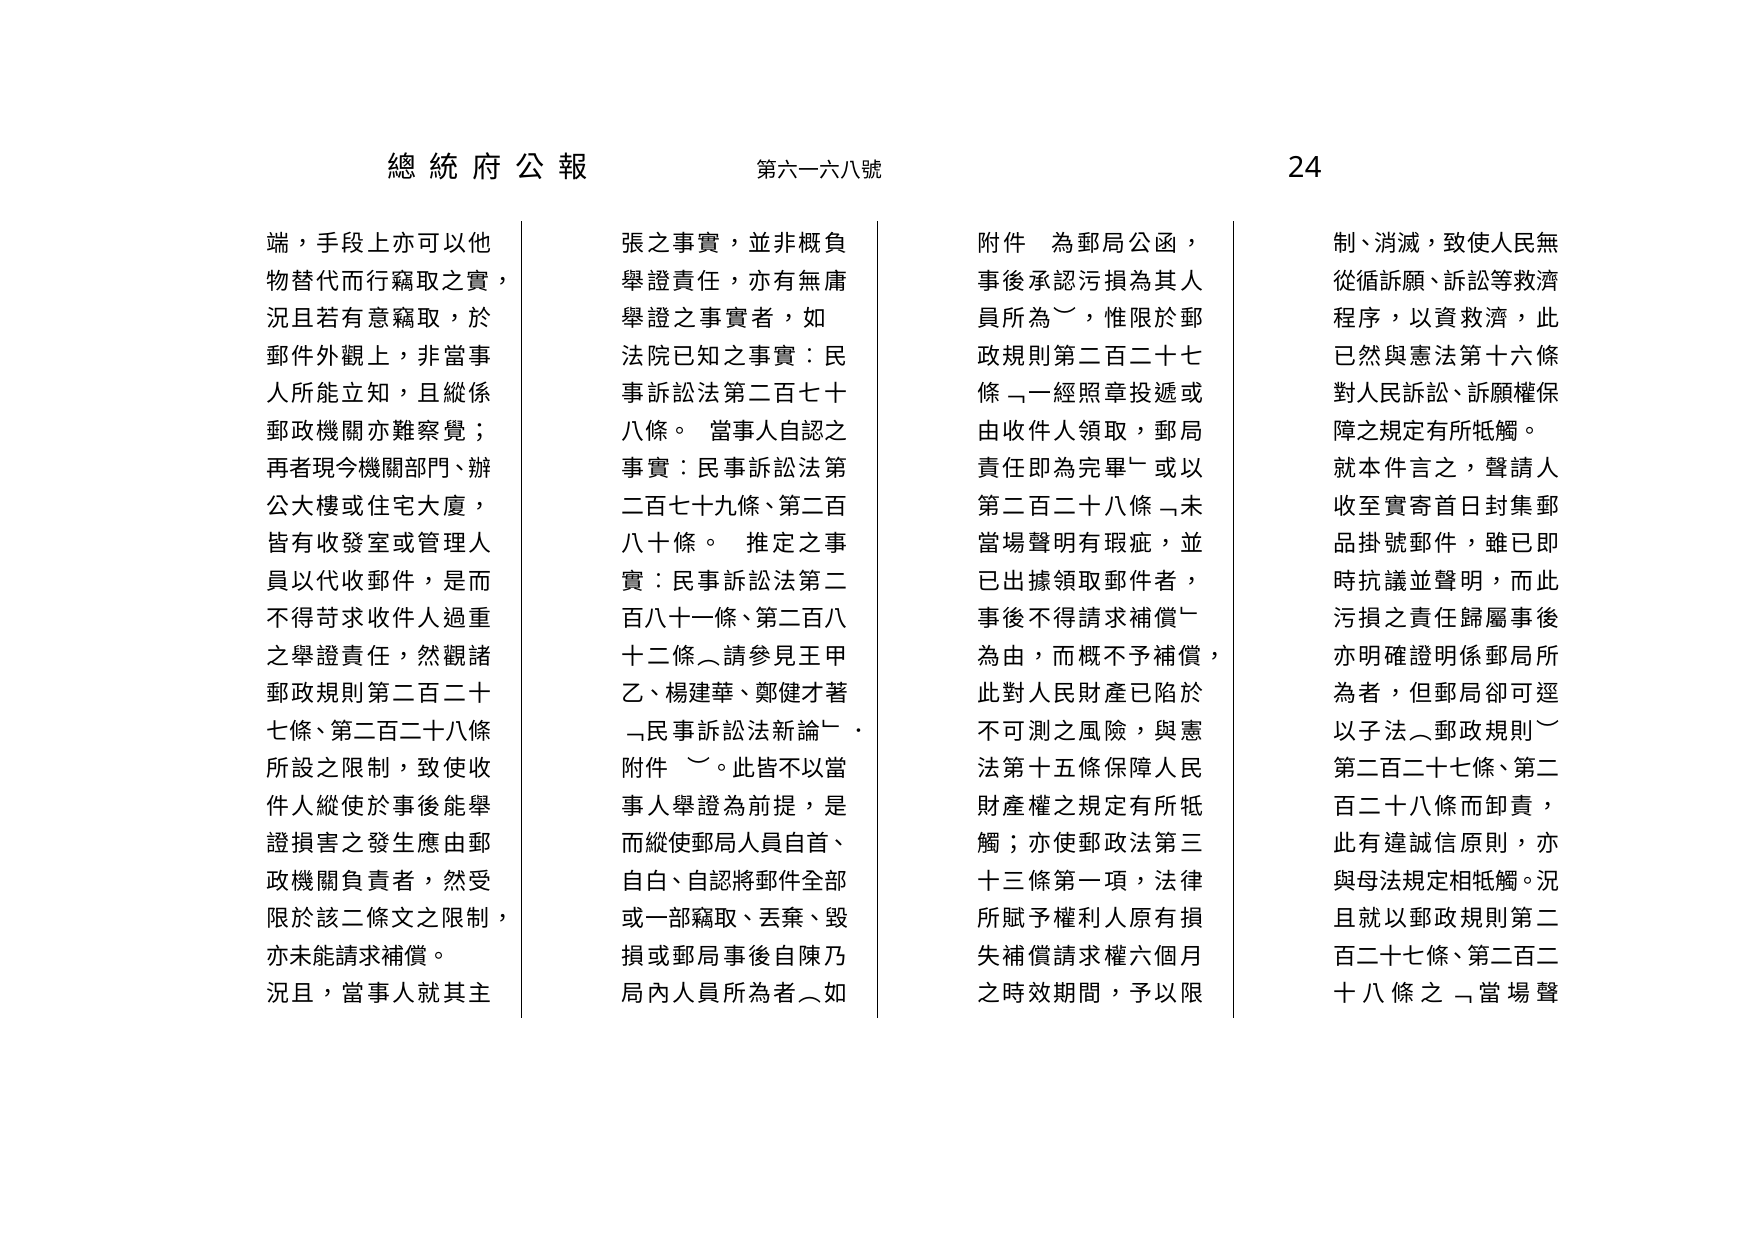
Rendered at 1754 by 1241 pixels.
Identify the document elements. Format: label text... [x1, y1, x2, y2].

text 況且，當事人就其主張之事實，並非概負舉證責任，亦有無庸舉證之事實者，如法院已知之事實︰民事訴訟法第二百七十八條。當事人自認之事實︰民事訴訟法第二百七十九條、第二百八十條。推定之事實︰民事訴訟法第二百八十一條、第二百八十二條︵請參見王甲乙、楊建華、鄭健才著﹁民事訴訟法新論﹂．附件︶。此皆不以當事人舉證為前提，是而縱使郵局人員自首、自白、自認將郵件全部或一部竊取、丟棄、毀損或郵局事後自陳乃局內人員所為者︵如附件為郵局公函，事後承認污損為其人員所為︶，惟限於郵政規則第二百二十七條﹁一經照章投遞或由收件人領取，郵局責任即為完畢﹂或以第二百二十八條﹁未當場聲明有瑕疵，並已出據領取郵件者，事後不得請求補償﹂為由，而概不予補償，此對人民財產已陷於不可測之風險，與憲法第十五條保障人民財產權之規定有所牴觸；亦使郵政法第三十三條第一項，法律所賦予權利人原有損失補償請求權六個月之時效期間，予以限制、消滅，致使人民無從循訴願、訴訟等救濟程序，以資救濟，此已然與憲法第十六條對人民訴訟、訴願權保障之規定有所牴觸。 [622, 222, 847, 1009]
text 況且，當事人就其主張之事實，並非概負舉證責任，亦有無庸舉證之事實者，如法院已知之事實︰民事訴訟法第二百七十八條。當事人自認之事實︰民事訴訟法第二百七十九條、第二百八十條。推定之事實︰民事訴訟法第二百八十一條、第二百八十二條︵請參見王甲乙、楊建華、鄭健才著﹁民事訴訟法新論﹂．附件︶。此皆不以當事人舉證為前提，是而縱使郵局人員自首、自白、自認將郵件全部或一部竊取、丟棄、毀損或郵局事後自陳乃局內人員所為者︵如附件為郵局公函，事後承認污損為其人員所為︶，惟限於郵政規則第二百二十七條﹁一經照章投遞或由收件人領取，郵局責任即為完畢﹂或以第二百二十八條﹁未當場聲明有瑕疵，並已出據領取郵件者，事後不得請求補償﹂為由，而概不予補償，此對人民財產已陷於不可測之風險，與憲法第十五條保障人民財產權之規定有所牴觸；亦使郵政法第三十三條第一項，法律所賦予權利人原有損失補償請求權六個月之時效期間，予以限制、消滅，致使人民無從循訴願、訴訟等救濟程序，以資救濟，此已然與憲法第十六條對人民訴訟、訴願權保障之規定有所牴觸。 [977, 222, 1203, 1009]
text 況且，當事人就其主張之事實，並非概負舉證責任，亦有無庸舉證之事實者，如法院已知之事實︰民事訴訟法第二百七十八條。當事人自認之事實︰民事訴訟法第二百七十九條、第二百八十條。推定之事實︰民事訴訟法第二百八十一條、第二百八十二條︵請參見王甲乙、楊建華、鄭健才著﹁民事訴訟法新論﹂．附件︶。此皆不以當事人舉證為前提，是而縱使郵局人員自首、自白、自認將郵件全部或一部竊取、丟棄、毀損或郵局事後自陳乃局內人員所為者︵如附件為郵局公函，事後承認污損為其人員所為︶，惟限於郵政規則第二百二十七條﹁一經照章投遞或由收件人領取，郵局責任即為完畢﹂或以第二百二十八條﹁未當場聲明有瑕疵，並已出據領取郵件者，事後不得請求補償﹂為由，而概不予補償，此對人民財產已陷於不可測之風險，與憲法第十五條保障人民財產權之規定有所牴觸；亦使郵政法第三十三條第一項，法律所賦予權利人原有損失補償請求權六個月之時效期間，予以限制、消滅，致使人民無從循訴願、訴訟等救濟程序，以資救濟，此已然與憲法第十六條對人民訴訟、訴願權保障之規定有所牴觸。 [1333, 222, 1559, 447]
text 就本件言之，聲請人收至實寄首日封集郵品掛號郵件，雖已即時抗議並聲明，而此污損之責任歸屬事後亦明確證明係郵局所為者，但郵局卻可逕以子法︵郵政規則︶第二百二十七條、第二百二十八條而卸責，此有違誠信原則，亦與母法規定相牴觸。況且就以郵政規則第二百二十七條、第二百二十八條之﹁當場聲 [1333, 447, 1559, 1009]
text 是而權利人依郵政法第三十三條第一項規定，於法律所賦予六個月期間內，就郵件受損害部分，負舉證之責，即可請求補償，此亦係藉訴願、訴訟制度，以填補其財產所受損害之救濟程序。惟權利人若未善盡舉證責任，自不予補償，乃屬當然。然而各類郵件，諸如包裹掛號郵件、報值郵件、一般掛號郵件內附有價證券或他物件者，其發生全部或一部之被竊、遺失、毀損，此之損害，往往並非全然能立即顯見或即時能知者，蓋現在之犯罪型態萬端，手段上亦可以他物替代而行竊取之實，況且若有意竊取，於郵件外觀上，非當事人所能立知，且縱係郵政機關亦難察覺；再者現今機關部門、辦公大樓或住宅大廈，皆有收發室或管理人員以代收郵件，是而不得苛求收件人過重之舉證責任，然觀諸郵政規則第二百二十七條、第二百二十八條所設之限制，致使收件人縱使於事後能舉證損害之發生應由郵政機關負責者，然受限於該二條文之限制，亦未能請求補償。 [266, 222, 492, 972]
